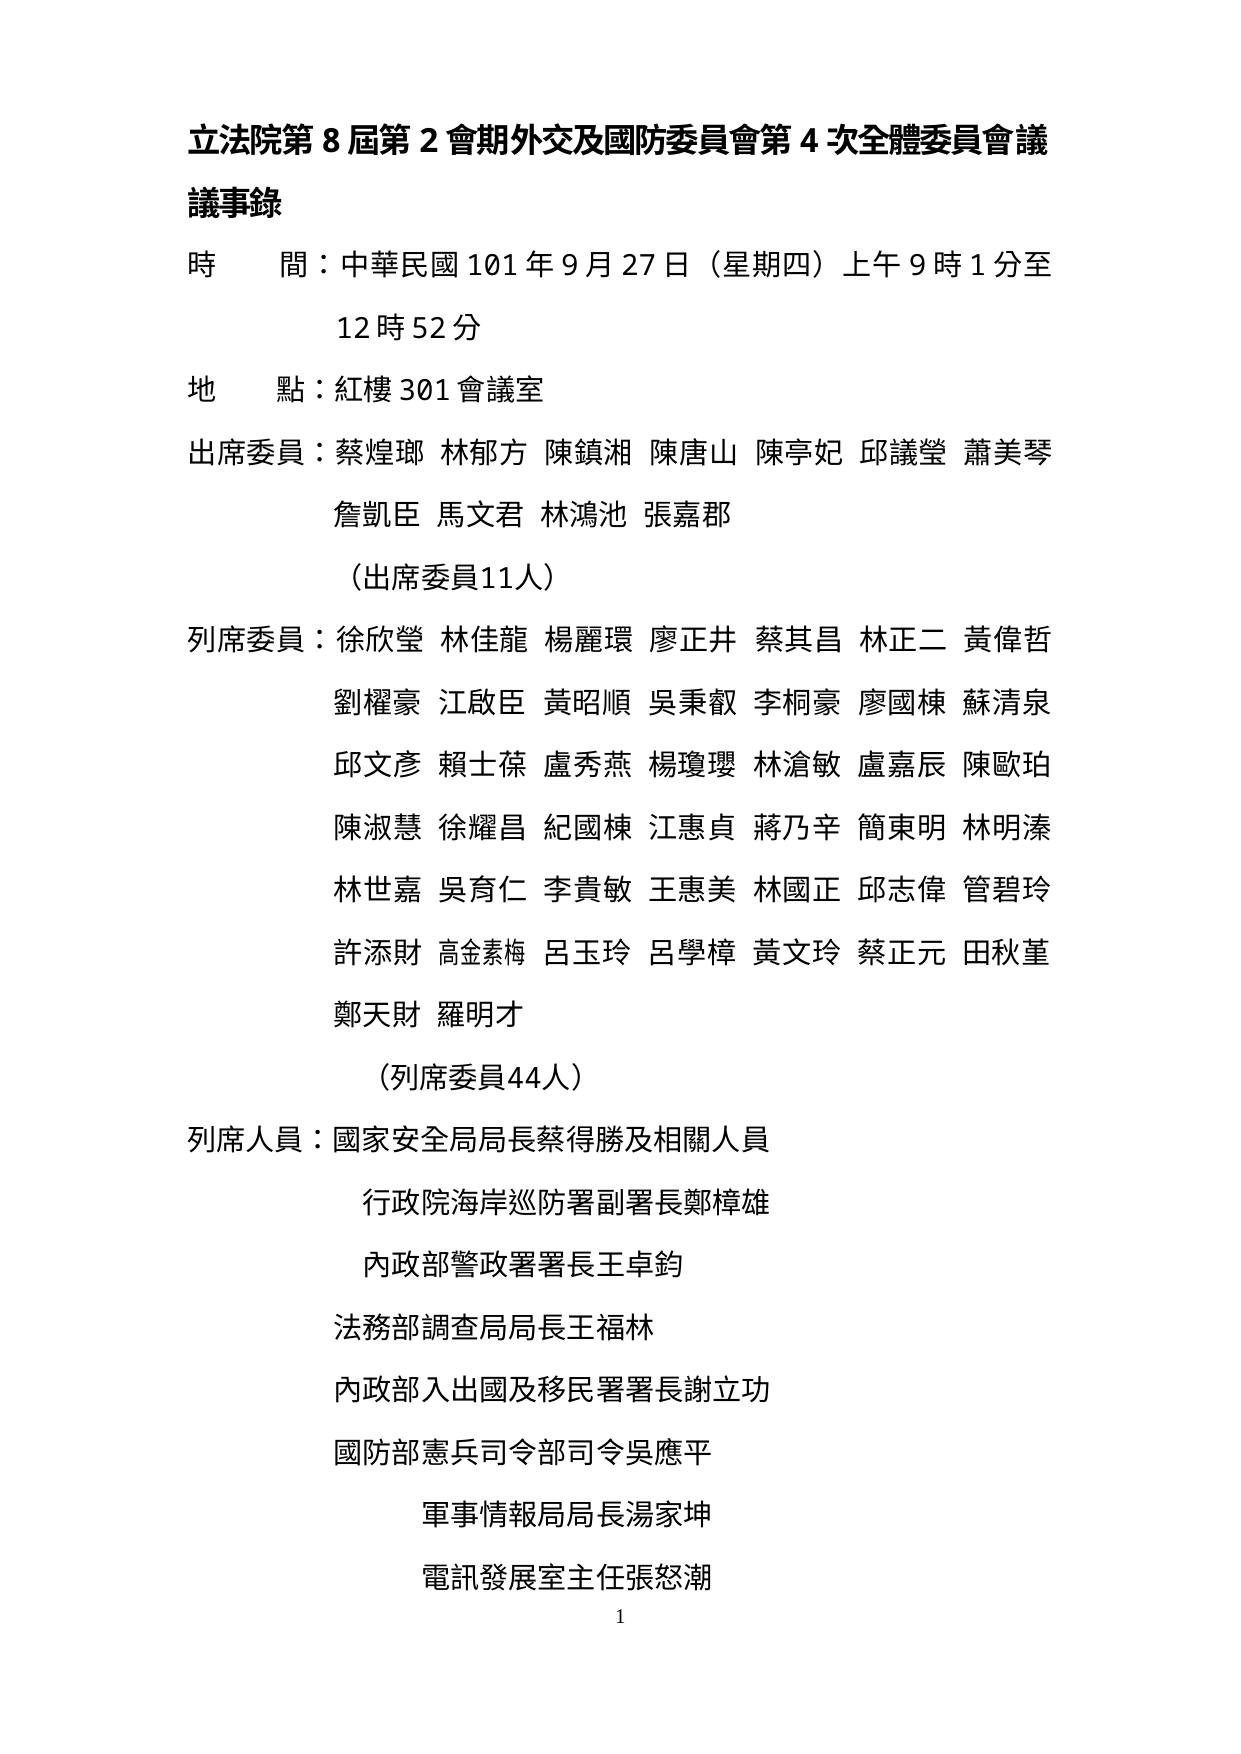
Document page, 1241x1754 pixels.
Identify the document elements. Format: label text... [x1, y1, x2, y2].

text 行政院海岸巡防署副署長鄭樟雄 [187, 1159, 1053, 1221]
text 立法院第8屆第2會期外交及國防委員會第4次全體委員會議議事錄 [187, 96, 1053, 221]
text 列席人員：國家安全局局長蔡得勝及相關人員 [187, 1096, 1053, 1159]
text 內政部警政署署長王卓鈞 [187, 1221, 1053, 1284]
text （列席委員44人） [187, 1034, 1053, 1096]
text 內政部入出國及移民署署長謝立功 [187, 1346, 1053, 1409]
text 電訊發展室主任張怒潮 [187, 1534, 1053, 1596]
text （出席委員11人） [187, 534, 1053, 596]
text 法務部調查局局長王福林 [187, 1284, 1053, 1346]
text 地 點：紅樓301會議室 [187, 346, 1053, 409]
text 國防部憲兵司令部司令吳應平 [187, 1409, 1053, 1471]
text 列席委員：徐欣瑩 林佳龍 楊麗環 廖正井 蔡其昌 林正二 黃偉哲劉櫂豪 江啟臣 黃昭順 吳秉叡 李桐豪 廖國棟 蘇清泉邱文彥 賴士葆 盧秀燕 楊瓊瓔 林滄敏 盧嘉辰 陳歐珀陳淑慧 徐耀昌 紀國棟 江惠貞 蔣乃辛 簡東明 林明溱林世嘉 吳育仁 李貴敏 王惠美 林國正 邱志偉 管碧玲許添財 高金素梅 呂玉玲 呂學樟 黃文玲 蔡正元 田秋堇鄭天財 羅明才 [187, 596, 1053, 1034]
text 時 間：中華民國101年9月27日（星期四）上午9時1分至12時52分 [187, 221, 1053, 346]
text 出席委員：蔡煌瑯 林郁方 陳鎮湘 陳唐山 陳亭妃 邱議瑩 蕭美琴詹凱臣 馬文君 林鴻池 張嘉郡 [187, 409, 1053, 534]
text 軍事情報局局長湯家坤 [187, 1471, 1053, 1534]
